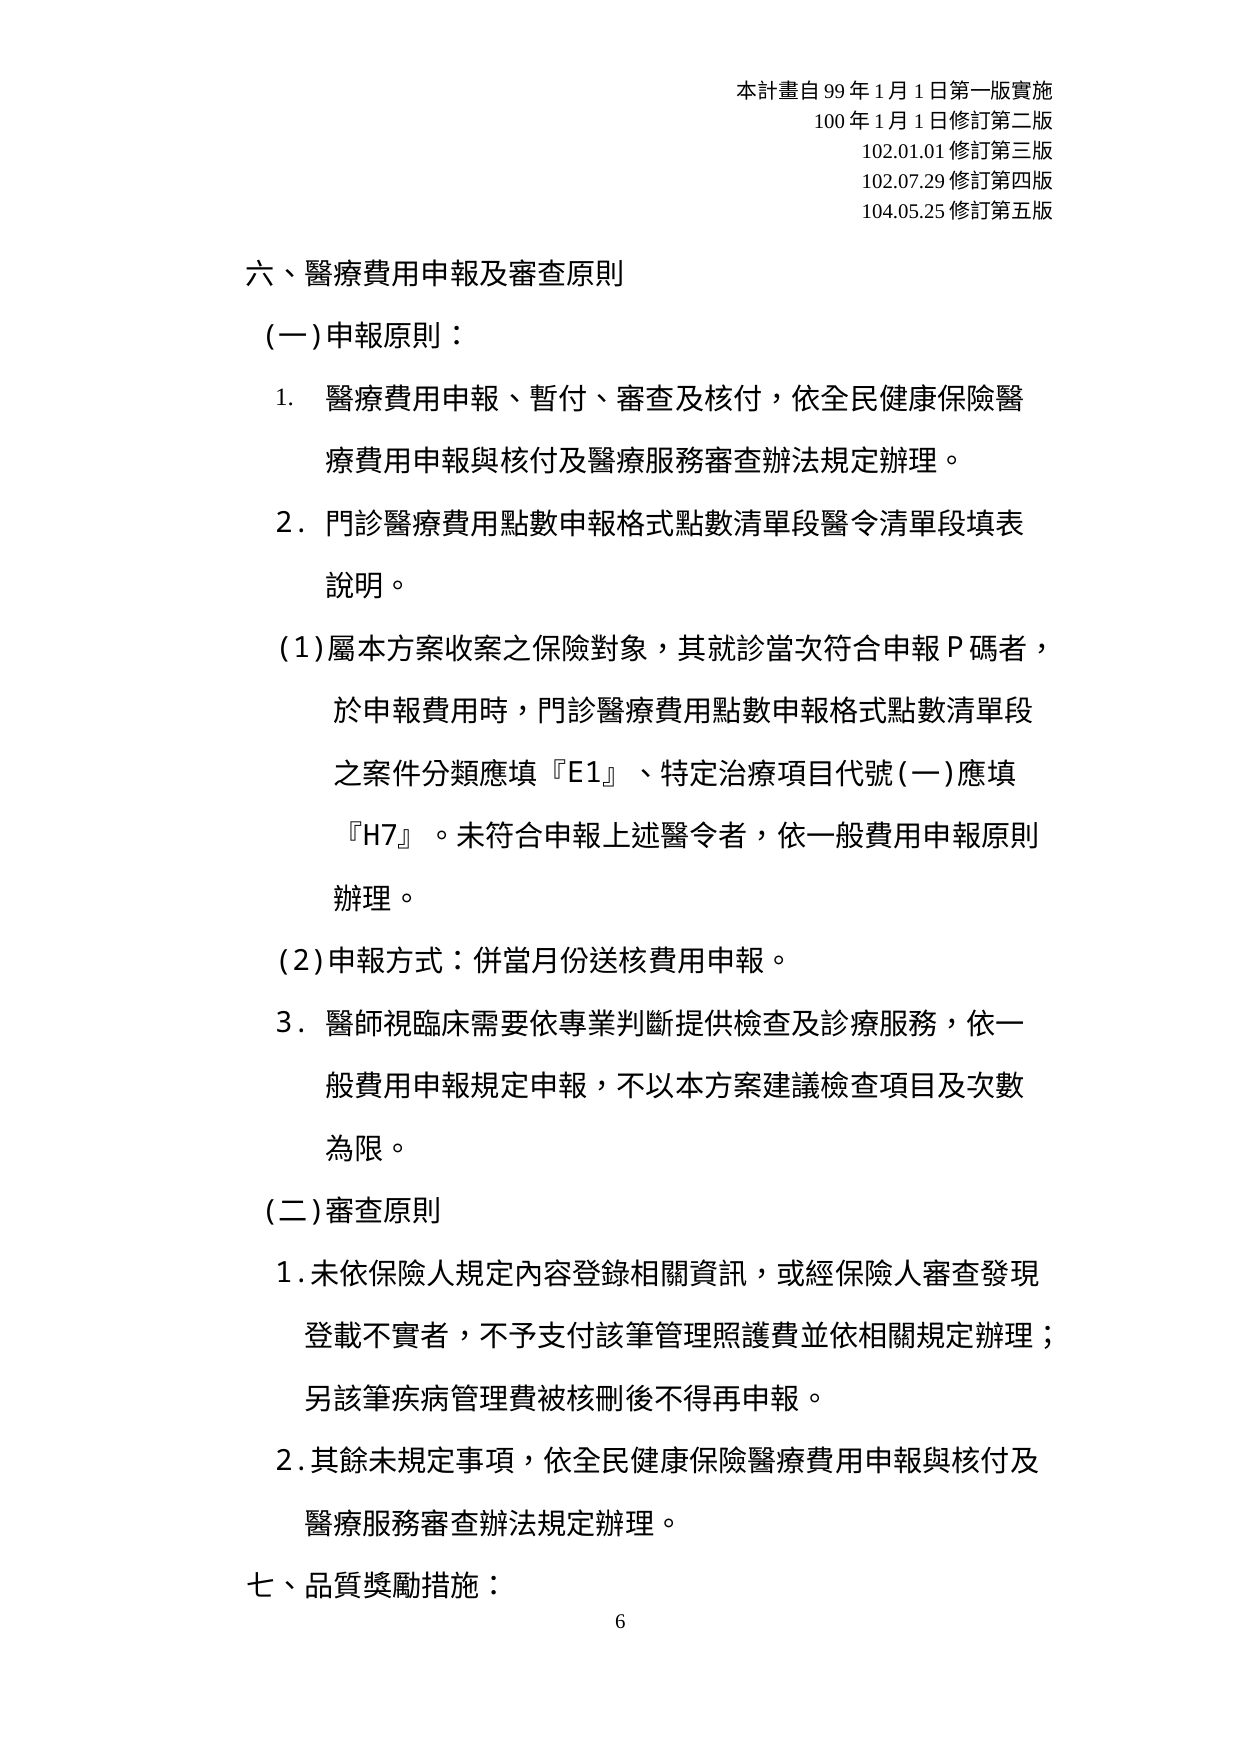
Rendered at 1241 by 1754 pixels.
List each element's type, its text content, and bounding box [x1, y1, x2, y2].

text (2)申報方式：併當月份送核費用申報。 [245, 917, 1053, 980]
text 六、醫療費用申報及審查原則 [246, 230, 1053, 292]
list 門診醫療費用點數申報格式點數清單段醫令清單段填表說明。 [275, 480, 1053, 605]
text (1)屬本方案收案之保險對象，其就診當次符合申報P碼者，於申報費用時，門診醫療費用點數申報格式點數清單段之案件分類應填『E1』、特定治療項目代號(一)應填『H7』。未符合申報上述醫令者，依一般費用申報原則辦理。 [275, 605, 1053, 917]
list 醫療費用申報、暫付、審查及核付，依全民健康保險醫療費用申報與核付及醫療服務審查辦法規定辦理。 [275, 355, 1053, 480]
text (一)申報原則： [246, 292, 1053, 355]
text 七、品質獎勵措施： [246, 1542, 1053, 1605]
text (二)審查原則 [246, 1167, 1053, 1230]
text 1.未依保險人規定內容登錄相關資訊，或經保險人審查發現登載不實者，不予支付該筆管理照護費並依相關規定辦理；另該筆疾病管理費被核刪後不得再申報。 [275, 1230, 1053, 1417]
list 醫師視臨床需要依專業判斷提供檢查及診療服務，依一般費用申報規定申報，不以本方案建議檢查項目及次數為限。 [275, 980, 1053, 1167]
text 2.其餘未規定事項，依全民健康保險醫療費用申報與核付及醫療服務審查辦法規定辦理。 [275, 1417, 1053, 1542]
